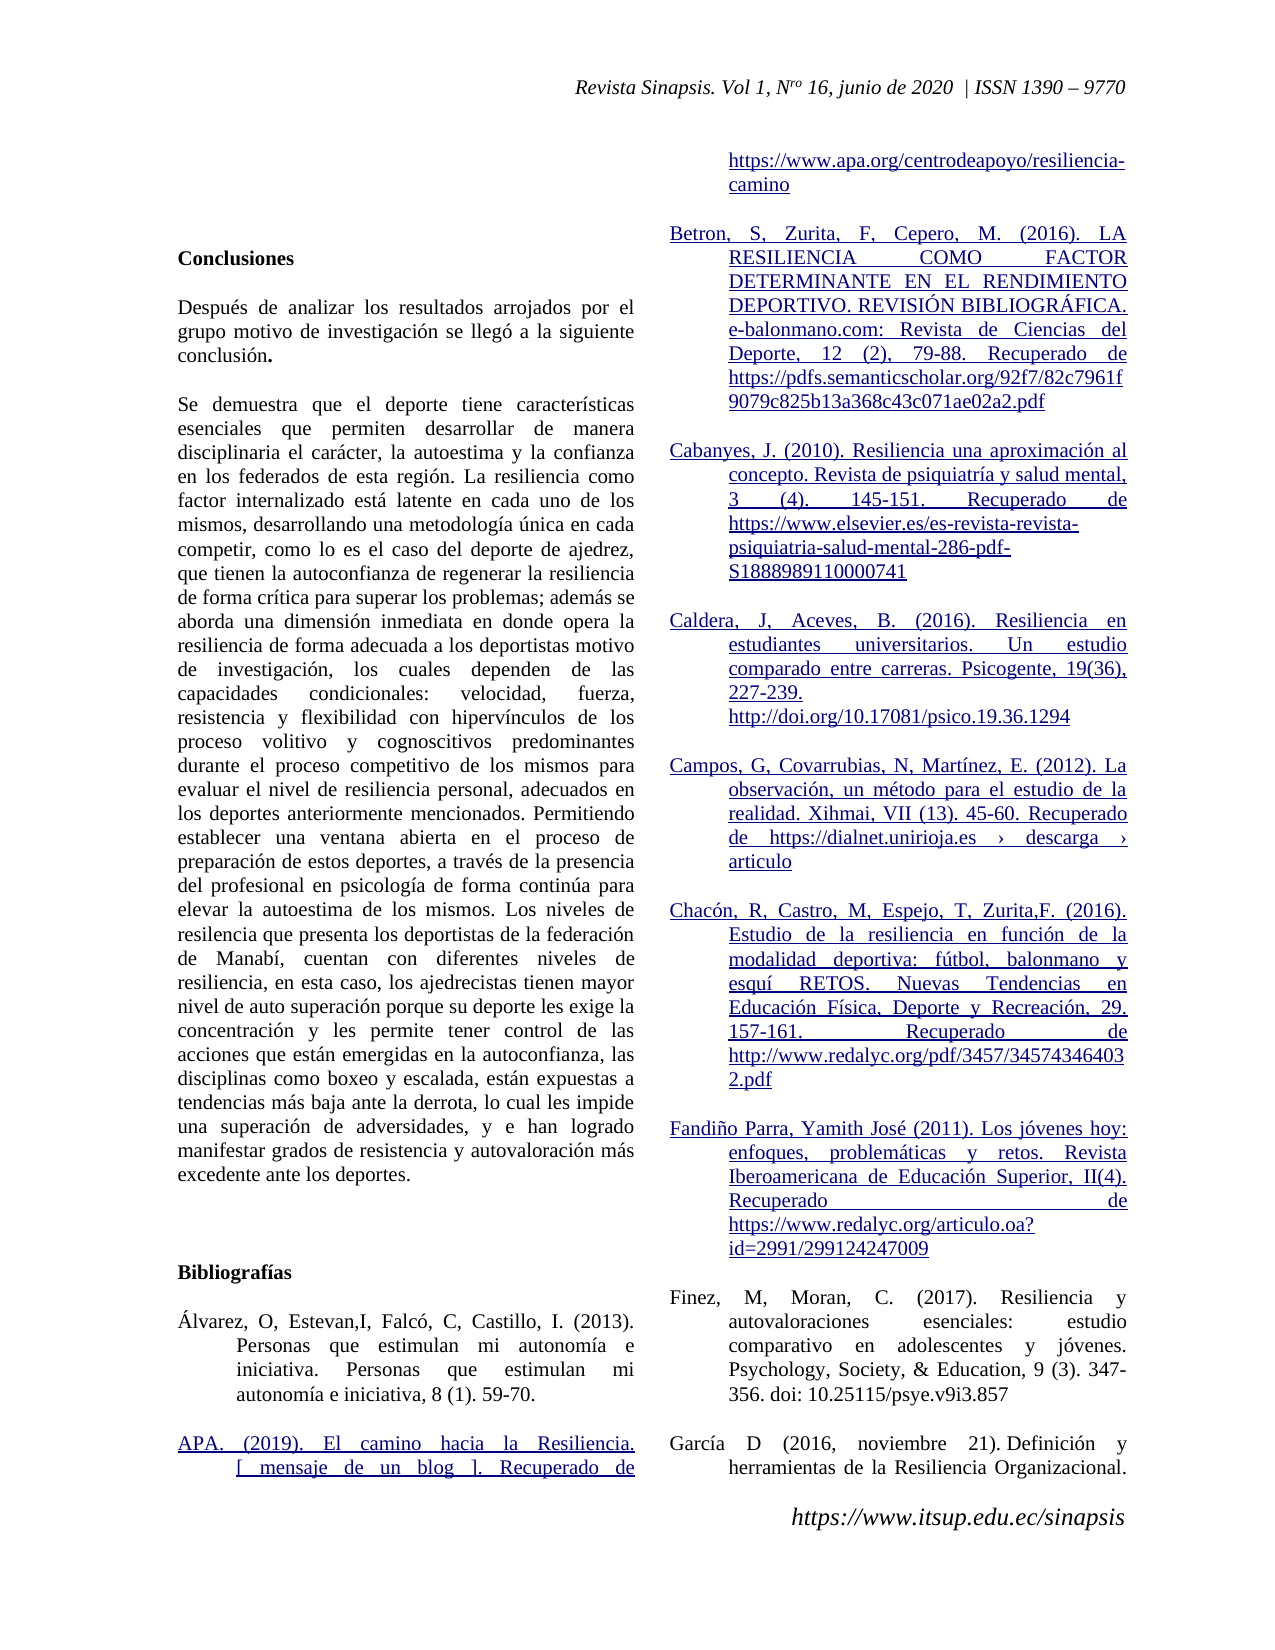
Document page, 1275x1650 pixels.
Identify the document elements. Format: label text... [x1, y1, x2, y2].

text Fandiño Parra, Yamith José (2011). Los jóvenes hoy: [669, 1116, 1127, 1137]
text Estudio de la resiliencia en función de la modalidad deportiva: fútbol, balonmano y esquí RETOS. Nuevas Tendencias en Educación Física, Deporte y Recreación, 29. 157-161. Recuperado de http://www.redalyc.org/pdf/3457/345743464032.pdf [669, 920, 1127, 1091]
text enfoques, problemáticas y retos. Revista Iberoamericana de Educación Superior, II(4). Recuperado de https://www.redalyc.org/articulo.oa?id=2991/299124247009 [669, 1138, 1127, 1260]
text Campos, G, Covarrubias, N, Martínez, E. (2012). La [669, 753, 1127, 774]
text Cabanyes, J. (2010). Resiliencia una aproximación al [669, 438, 1127, 459]
text [ mensaje de un blog ]. Recuperado de [177, 1452, 635, 1479]
text estudiantes universitarios. Un estudio comparado entre carreras. Psicogente, 19(36), 227-239. http://doi.org/10.17081/psico.19.36.1294 [669, 630, 1127, 728]
text Bibliografías [177, 1260, 635, 1284]
text Después de analizar los resultados arrojados por el grupo motivo de investigación se llegó a la siguiente conclusión. [177, 295, 635, 367]
text concepto. Revista de psiquiatría y salud mental, 3 (4). 145-151. Recuperado de https://www.elsevier.es/es-revista-revista-psiquiatria-salud-mental-286-pdf-S1888989110000741 [669, 460, 1127, 583]
text observación, un método para el estudio de la realidad. Xihmai, VII (13). 45-60. Recuperado de https://dialnet.unirioja.es › descarga › articulo [669, 775, 1127, 873]
text Se demuestra que el deporte tiene características esenciales que permiten desarrollar de manera disciplinaria el carácter, la autoestima y la confianza en los federados de esta región. La resiliencia como factor internalizado está latente en cada uno de los mismos, desarrollando una metodología única en cada competir, como lo es el caso del deporte de ajedrez, que tienen la autoconfianza de regenerar la resiliencia de forma crítica para superar los problemas; además se aborda una dimensión inmediata en donde opera la resiliencia de forma adecuada a los deportistas motivo de investigación, los cuales dependen de las capacidades condicionales: velocidad, fuerza, resistencia y flexibilidad con hipervínculos de los proceso volitivo y cognoscitivos predominantes durante el proceso competitivo de los mismos para evaluar el nivel de resiliencia personal, adecuados en los deportes anteriormente mencionados. Permitiendo establecer una ventana abierta en el proceso de preparación de estos deportes, a través de la presencia del profesional en psicología de forma continúa para elevar la autoestima de los mismos. Los niveles de resilencia que presenta los deportistas de la federación de Manabí, cuentan con diferentes niveles de resiliencia, en esta caso, los ajedrecistas tienen mayor nivel de auto superación porque su deporte les exige la concentración y les permite tener control de las acciones que están emergidas en la autoconfianza, las disciplinas como boxeo y escalada, están expuestas a tendencias más baja ante la derrota, lo cual les impide una superación de adversidades, y e han logrado manifestar grados de resistencia y autovaloración más excedente ante los deportes. [177, 392, 635, 1186]
text https://www.apa.org/centrodeapoyo/resiliencia-camino [669, 148, 1127, 196]
text Chacón, R, Castro, M, Espejo, T, Zurita,F. (2016). [669, 898, 1127, 919]
text APA. (2019). El camino hacia la Resiliencia. [177, 1431, 635, 1451]
text Caldera, J, Aceves, B. (2016). Resiliencia en [669, 608, 1127, 629]
text Betron, S, Zurita, F, Cepero, M. (2016). LA [669, 221, 1127, 242]
text García D (2016, noviembre 21). Definición y herramientas de la Resiliencia Organizacional. [669, 1431, 1127, 1479]
text RESILIENCIA COMO FACTOR DETERMINANTE EN EL RENDIMIENTO DEPORTIVO. REVISIÓN BIBLIOGRÁFICA. e-balonmano.com: Revista de Ciencias del Deporte, 12 (2), 79-88. Recuperado de https://pdfs.semanticscholar.org/92f7/82c7961f9079c825b13a368c43c071ae02a2.pdf [669, 243, 1127, 413]
text Álvarez, O, Estevan,I, Falcó, C, Castillo, I. (2013). Personas que estimulan mi autonomía e iniciativa. Personas que estimulan mi autonomía e iniciativa, 8 (1). 59-70. [177, 1309, 635, 1406]
text Conclusiones [177, 246, 635, 270]
text Finez, M, Moran, C. (2017). Resiliencia y autovaloraciones esenciales: estudio comparativo en adolescentes y jóvenes. Psychology, Society, & Education, 9 (3). 347-356. doi: 10.25115/psye.v9i3.857 [669, 1285, 1127, 1406]
